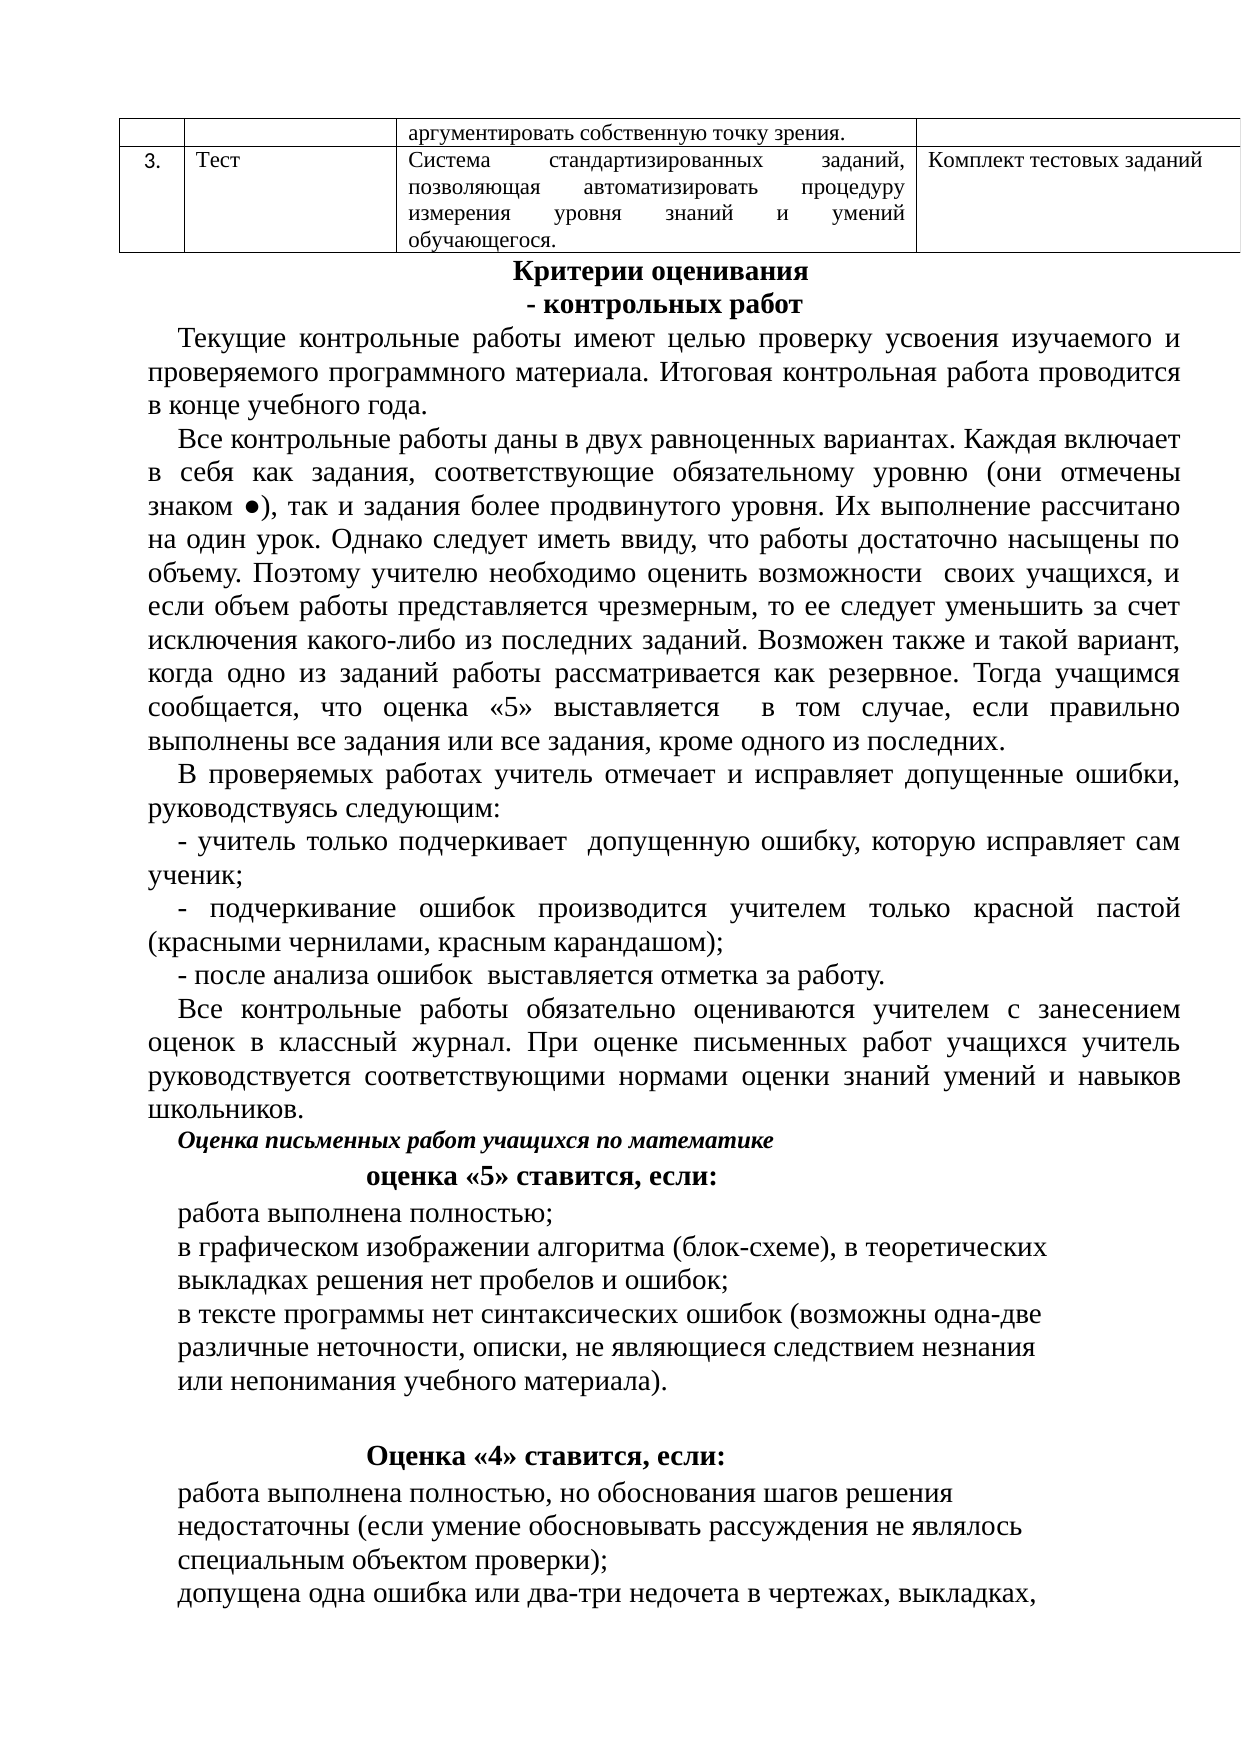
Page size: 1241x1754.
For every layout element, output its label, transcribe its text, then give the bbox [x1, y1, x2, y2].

text - учитель только подчеркивает допущенную ошибку, которую исправляет сам ученик; [148, 823, 1181, 890]
text Все контрольные работы даны в двух равноценных вариантах. Каждая включает в себя как задания, соответствующие обязательному уровню (они отмечены знаком ●), так и задания более продвинутого уровня. Их выполнение рассчитано на один урок. Однако следует иметь ввиду, что работы достаточно насыщены по объему. Поэтому учителю необходимо оценить возможности своих учащихся, и если объем работы представляется чрезмерным, то ее следует уменьшить за счет исключения какого-либо из последних заданий. Возможен также и такой вариант, когда одно из заданий работы рассматривается как резервное. Тогда учащимся сообщается, что оценка «5» выставляется в том случае, если правильно выполнены все задания или все задания, кроме одного из последних. [148, 421, 1181, 756]
text В проверяемых работах учитель отмечает и исправляет допущенные ошибки, руководствуясь следующим: [148, 756, 1181, 823]
text оценка «5» ставится, если: [366, 1158, 1152, 1192]
table_cell [185, 119, 396, 146]
text - контрольных работ [177, 287, 1152, 320]
text Оценка «4» ставится, если: [366, 1438, 1066, 1471]
text Критерии оценивания [177, 253, 1152, 287]
text - после анализа ошибок выставляется отметка за работу. [148, 957, 1181, 991]
text Текущие контрольные работы имеют целью проверку усвоения изучаемого и проверяемого программного материала. Итоговая контрольная работа проводится в конце учебного года. [148, 320, 1181, 421]
text Все контрольные работы обязательно оцениваются учителем с занесением оценок в классный журнал. При оценке письменных работ учащихся учитель руководствуется соответствующими нормами оценки знаний умений и навыков школьников. [148, 991, 1181, 1125]
text в графическом изображении алгоритма (блок-схеме), в теоретических выкладках решения нет пробелов и ошибок; [177, 1229, 1065, 1296]
text допущена одна ошибка или два-три недочета в чертежах, выкладках, [177, 1576, 1066, 1609]
text - подчеркивание ошибок производится учителем только красной пастой (красными чернилами, красным карандашом); [148, 890, 1181, 957]
table_cell Система стандартизированных заданий, позволяющая автоматизировать процедуру измерения уровня знаний и умений обучающегося. [557, 147, 916, 252]
table_cell Тест [185, 147, 396, 252]
table_cell Комплект тестовых заданий [917, 147, 1240, 252]
table_cell [917, 119, 1240, 146]
text в тексте программы нет синтаксических ошибок (возможны одна-две различные неточности, описки, не являющиеся следствием незнания или непонимания учебного материала). [177, 1296, 1066, 1397]
table_cell 3. [120, 147, 184, 252]
text работа выполнена полностью; [177, 1195, 1152, 1229]
text Оценка письменных работ учащихся по математике [148, 1125, 1181, 1154]
table_cell [120, 119, 184, 146]
text работа выполнена полностью, но обоснования шагов решения недостаточны (если умение обосновывать рассуждения не являлось специальным объектом проверки); [177, 1475, 1065, 1576]
